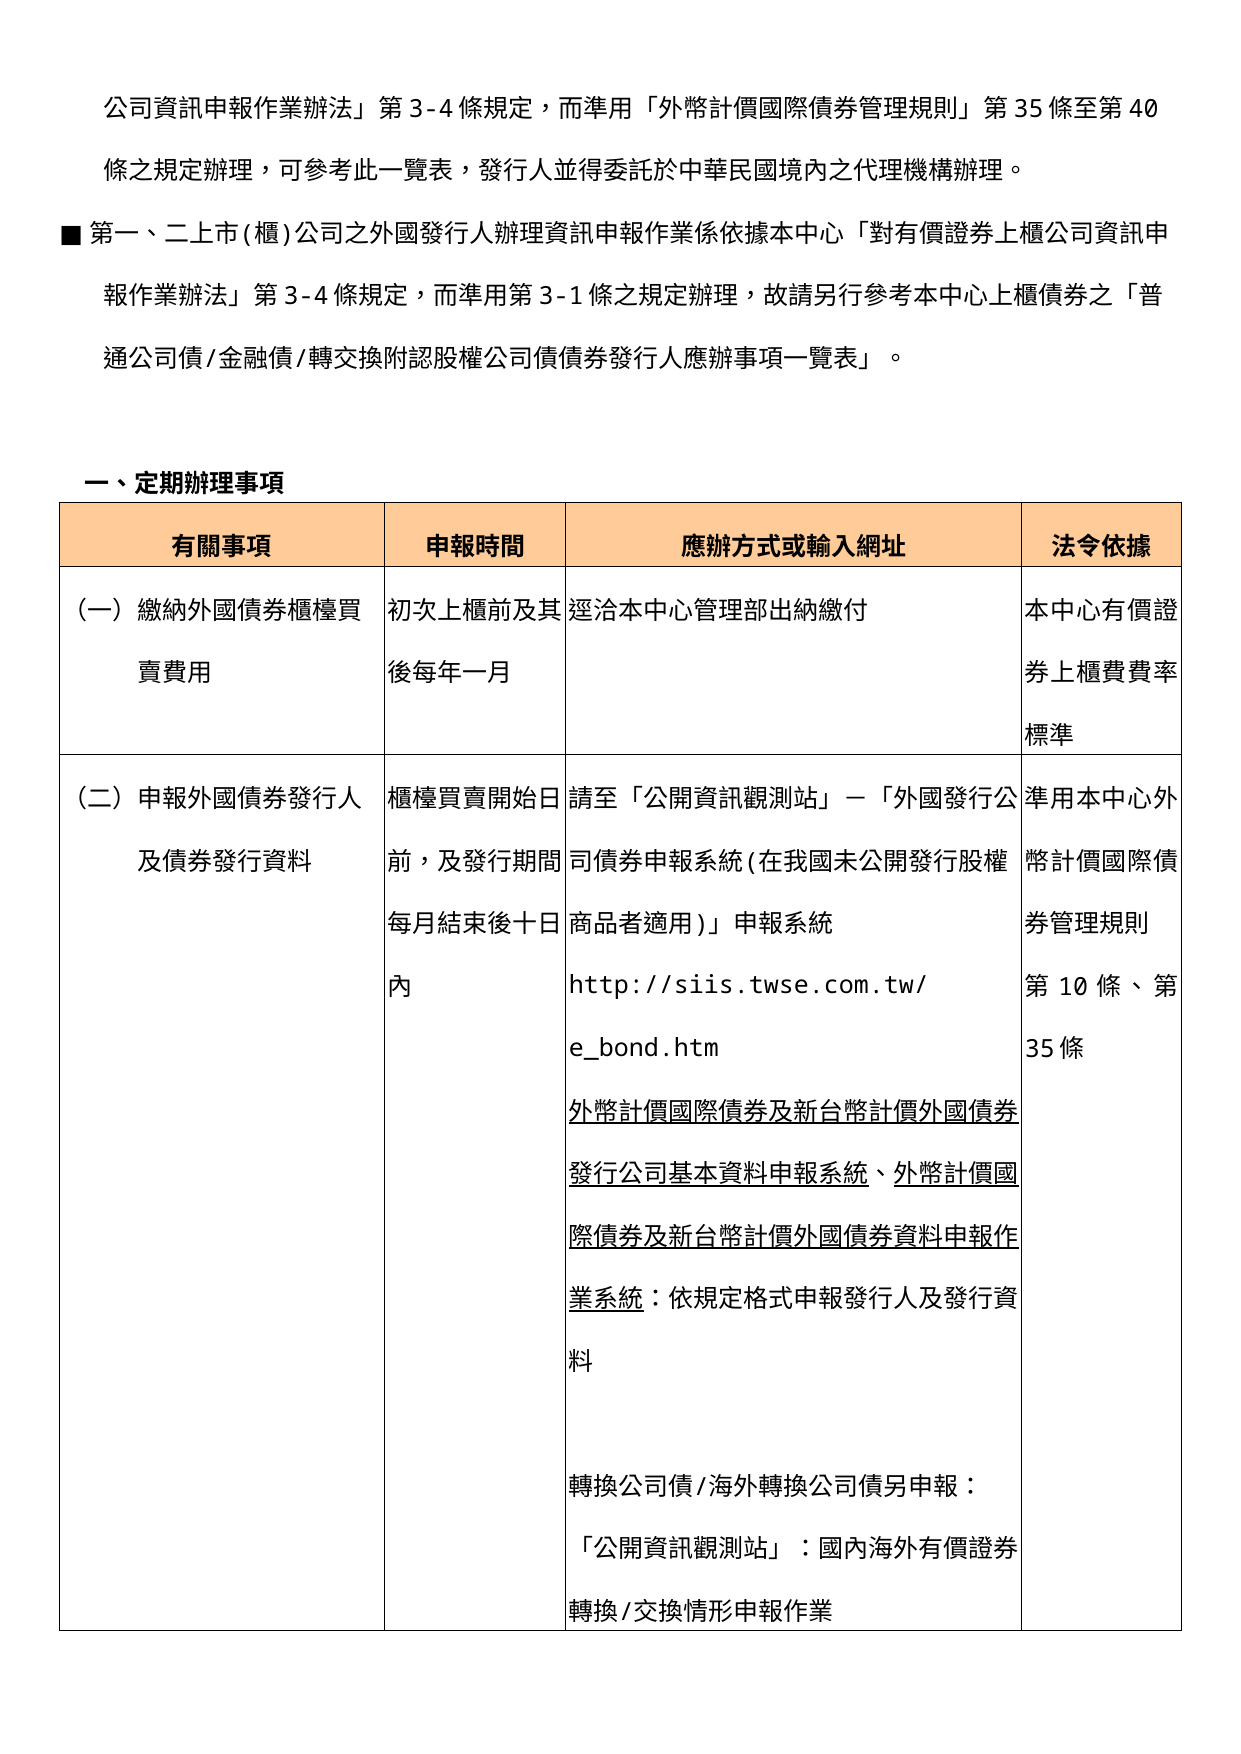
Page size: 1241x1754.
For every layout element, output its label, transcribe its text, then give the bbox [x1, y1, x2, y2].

text 公司資訊申報作業辦法」第3-4條規定，而準用「外幣計價國際債券管理規則」第35條至第40條之規定辦理，可參考此一覽表，發行人並得委託於中華民國境內之代理機構辦理。 [59, 64, 1181, 189]
table_header 有關事項 [60, 503, 384, 566]
table_cell （一）繳納外國債券櫃檯買賣費用 [60, 567, 384, 754]
table_cell 櫃檯買賣開始日前，及發行期間每月結束後十日內 [385, 755, 565, 1630]
table_header 申報時間 [385, 503, 565, 566]
table_cell 初次上櫃前及其後每年一月 [385, 567, 565, 754]
text 一、定期辦理事項 [84, 439, 1181, 502]
table_header 法令依據 [1022, 503, 1181, 566]
table_cell 請至「公開資訊觀測站」－「外國發行公司債券申報系統(在我國未公開發行股權商品者適用)」申報系統 http://siis.twse.com.tw/e_bond.htm 外幣計價國際債券及新台幣計價外國債券發行公司基本資料申報系統、外幣計價國際債券及新台幣計價外國債券資料申報作業系統：依規定格式申報發行人及發行資料 轉換公司債/海外轉換公司債另申報： 「公開資訊觀測站」：國內海外有價證券轉換/交換情形申報作業 [566, 755, 1021, 1630]
table_cell （二）申報外國債券發行人及債券發行資料 [60, 755, 384, 1630]
table_header 應辦方式或輸入網址 [566, 503, 1021, 566]
text ■ 第一、二上市(櫃)公司之外國發行人辦理資訊申報作業係依據本中心「對有價證券上櫃公司資訊申報作業辦法」第3-4條規定，而準用第3-1條之規定辦理，故請另行參考本中心上櫃債券之「普通公司債/金融債/轉交換附認股權公司債債券發行人應辦事項一覽表」。 [59, 189, 1181, 377]
table_cell 逕洽本中心管理部出納繳付 [566, 567, 1021, 754]
table_cell 準用本中心外幣計價國際債券管理規則 第10條、第35條 [1022, 755, 1181, 1630]
table_cell 本中心有價證券上櫃費費率標準 [1022, 567, 1181, 754]
